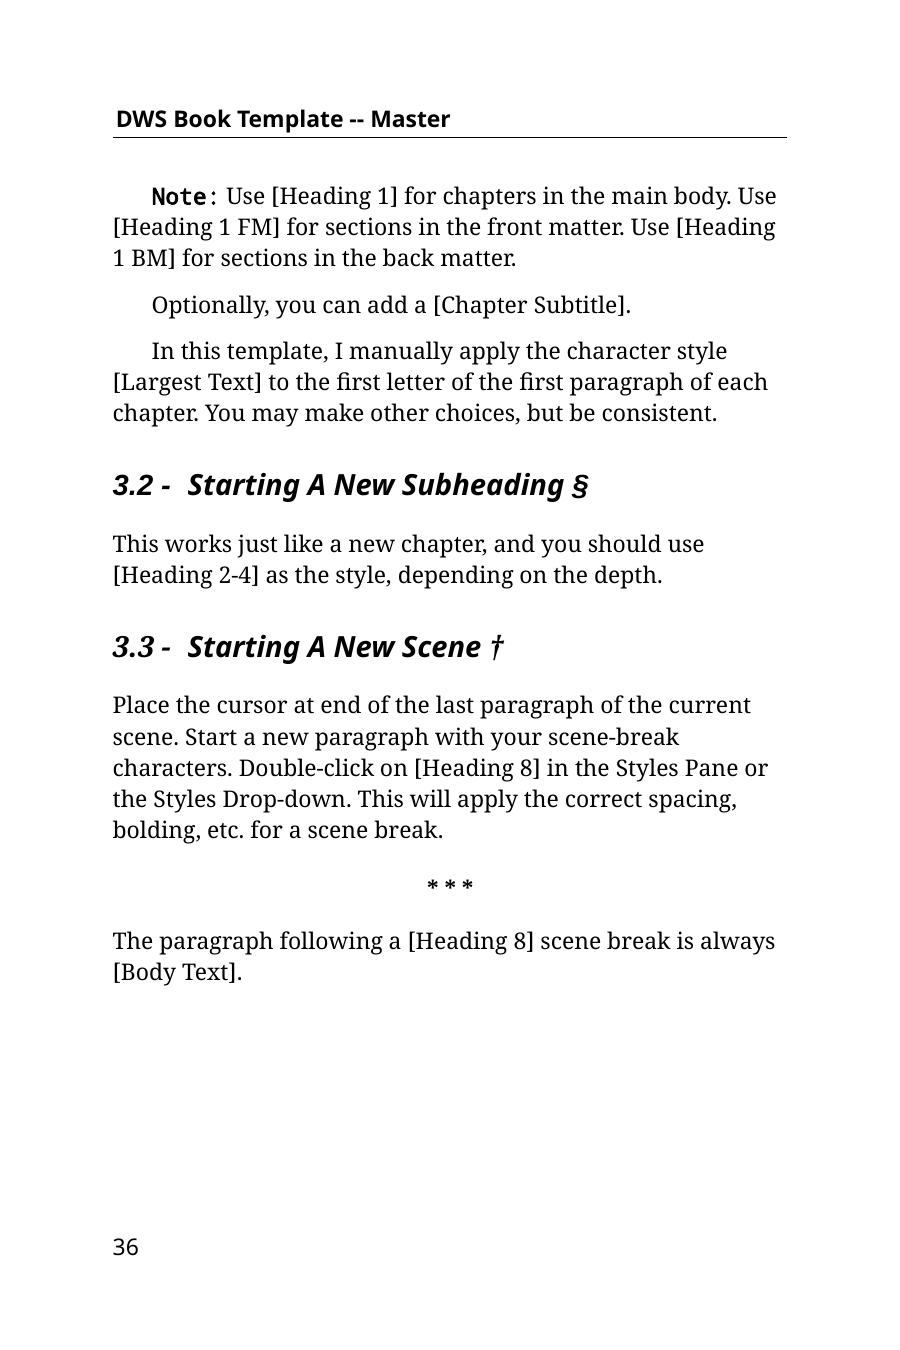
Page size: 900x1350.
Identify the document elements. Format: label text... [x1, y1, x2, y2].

text Note: Use [Heading 1] for chapters in the main body. Use [Heading 1 FM] for sections in the front matter. Use [Heading 1 BM] for sections in the back matter. [112, 180, 787, 274]
subtitle Starting a New Subheading § [112, 464, 787, 504]
text Optionally, you can add a [Chapter Subtitle]. [112, 289, 787, 320]
subtitle Starting a New Scene † [112, 626, 787, 666]
text In this template, I manually apply the character style [Largest Text] to the first letter of the first paragraph of each chapter. You may make other choices, but be consistent. [112, 335, 787, 429]
text Place the cursor at end of the last paragraph of the current scene. Start a new paragraph with your scene-break characters. Double-click on [Heading 8] in the Styles Pane or the Styles Drop-down. This will apply the correct spacing, bolding, etc. for a scene break. [112, 689, 787, 846]
text This works just like a new chapter, and you should use [Heading 2-4] as the style, depending on the depth. [112, 528, 787, 590]
text The paragraph following a [Heading 8] scene break is always [Body Text]. [112, 925, 787, 987]
subtitle * * * [375, 869, 525, 907]
